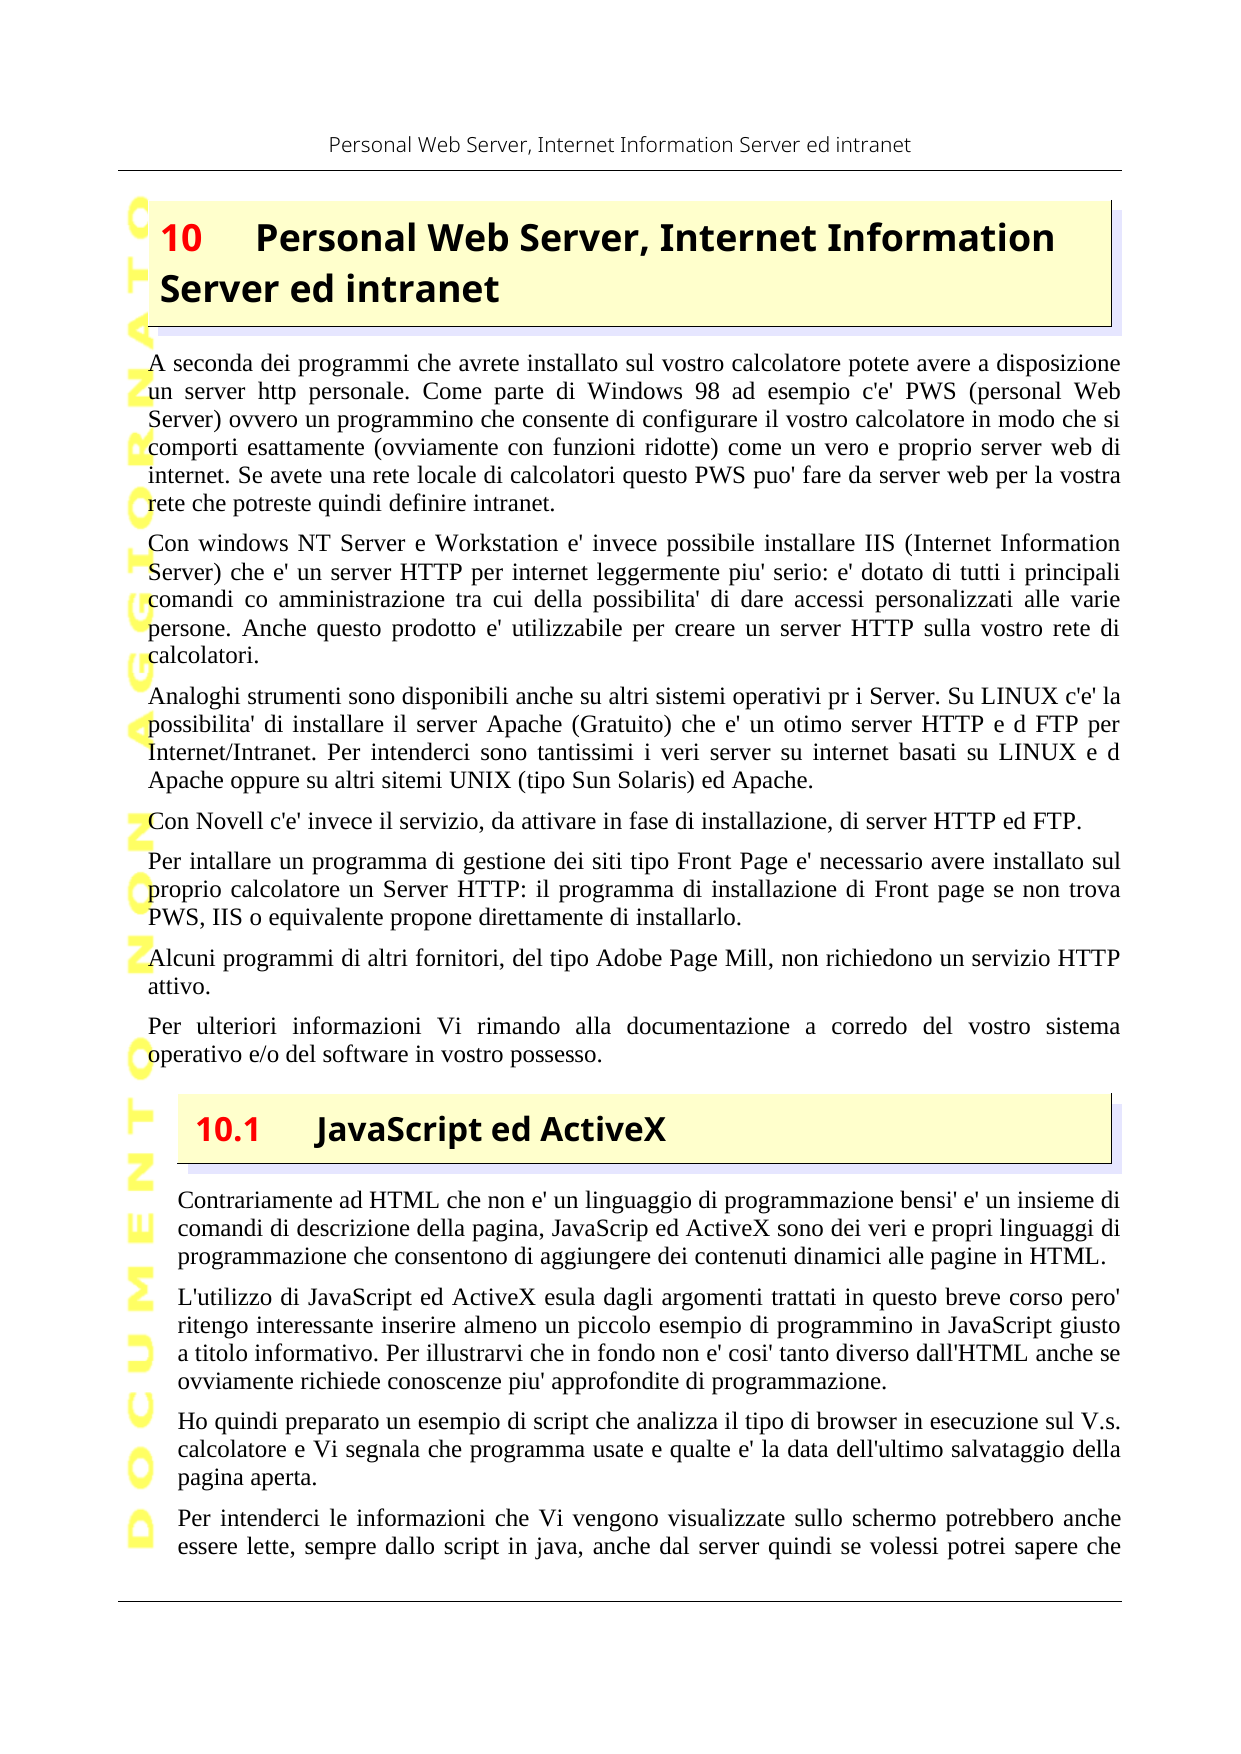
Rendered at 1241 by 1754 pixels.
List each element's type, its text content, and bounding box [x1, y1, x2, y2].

text A seconda dei programmi che avrete installato sul vostro calcolatore potete avere a disposizione un server http personale. Come parte di Windows 98 ad esempio c'e' PWS (personal Web Server) ovvero un programmino che consente di configurare il vostro calcolatore in modo che si comporti esattamente (ovviamente con funzioni ridotte) come un vero e proprio server web di internet. Se avete una rete locale di calcolatori questo PWS puo' fare da server web per la vostra rete che potreste quindi definire intranet. [148, 349, 1122, 517]
text Per intallare un programma di gestione dei siti tipo Front Page e' necessario avere installato sul proprio calcolatore un Server HTTP: il programma di installazione di Front page se non trova PWS, IIS o equivalente propone direttamente di installarlo. [148, 847, 1122, 931]
text Ho quindi preparato un esempio di script che analizza il tipo di browser in esecuzione sul V.s. calcolatore e Vi segnala che programma usate e qualte e' la data dell'ultimo salvataggio della pagina aperta. [177, 1407, 1122, 1491]
text Con Novell c'e' invece il servizio, da attivare in fase di installazione, di server HTTP ed FTP. [148, 807, 1122, 834]
picture [118, 476, 189, 1277]
subtitle Personal Web Server, Internet Information Server ed intranet [149, 201, 1111, 326]
text Contrariamente ad HTML che non e' un linguaggio di programmazione bensi' e' un insieme di comandi di descrizione della pagina, JavaScrip ed ActiveX sono dei veri e propri linguaggi di programmazione che consentono di aggiungere dei contenuti dinamici alle pagine in HTML. [177, 1186, 1122, 1270]
text Per intenderci le informazioni che Vi vengono visualizzate sullo schermo potrebbero anche essere lette, sempre dallo script in java, anche dal server quindi se volessi potrei sapere che [177, 1504, 1122, 1560]
subtitle JavaScript ed ActiveX [178, 1094, 1111, 1163]
text Con windows NT Server e Workstation e' invece possibile installare IIS (Internet Information Server) che e' un server HTTP per internet leggermente piu' serio: e' dotato di tutti i principali comandi co amministrazione tra cui della possibilita' di dare accessi personalizzati alle varie persone. Anche questo prodotto e' utilizzabile per creare un server HTTP sulla vostro rete di calcolatori. [148, 529, 1122, 669]
text Per ulteriori informazioni Vi rimando alla documentazione a corredo del vostro sistema operativo e/o del software in vostro possesso. [148, 1012, 1122, 1068]
text Analoghi strumenti sono disponibili anche su altri sistemi operativi pr i Server. Su LINUX c'e' la possibilita' di installare il server Apache (Gratuito) che e' un otimo server HTTP e d FTP per Internet/Intranet. Per intenderci sono tantissimi i veri server su internet basati su LINUX e d Apache oppure su altri sitemi UNIX (tipo Sun Solaris) ed Apache. [148, 682, 1122, 794]
text L'utilizzo di JavaScript ed ActiveX esula dagli argomenti trattati in questo breve corso pero' ritengo interessante inserire almeno un piccolo esempio di programmino in JavaScript giusto a titolo informativo. Per illustrarvi che in fondo non e' cosi' tanto diverso dall'HTML anche se ovviamente richiede conoscenze piu' approfondite di programmazione. [177, 1283, 1122, 1395]
text Alcuni programmi di altri fornitori, del tipo Adobe Page Mill, non richiedono un servizio HTTP attivo. [148, 944, 1122, 1000]
